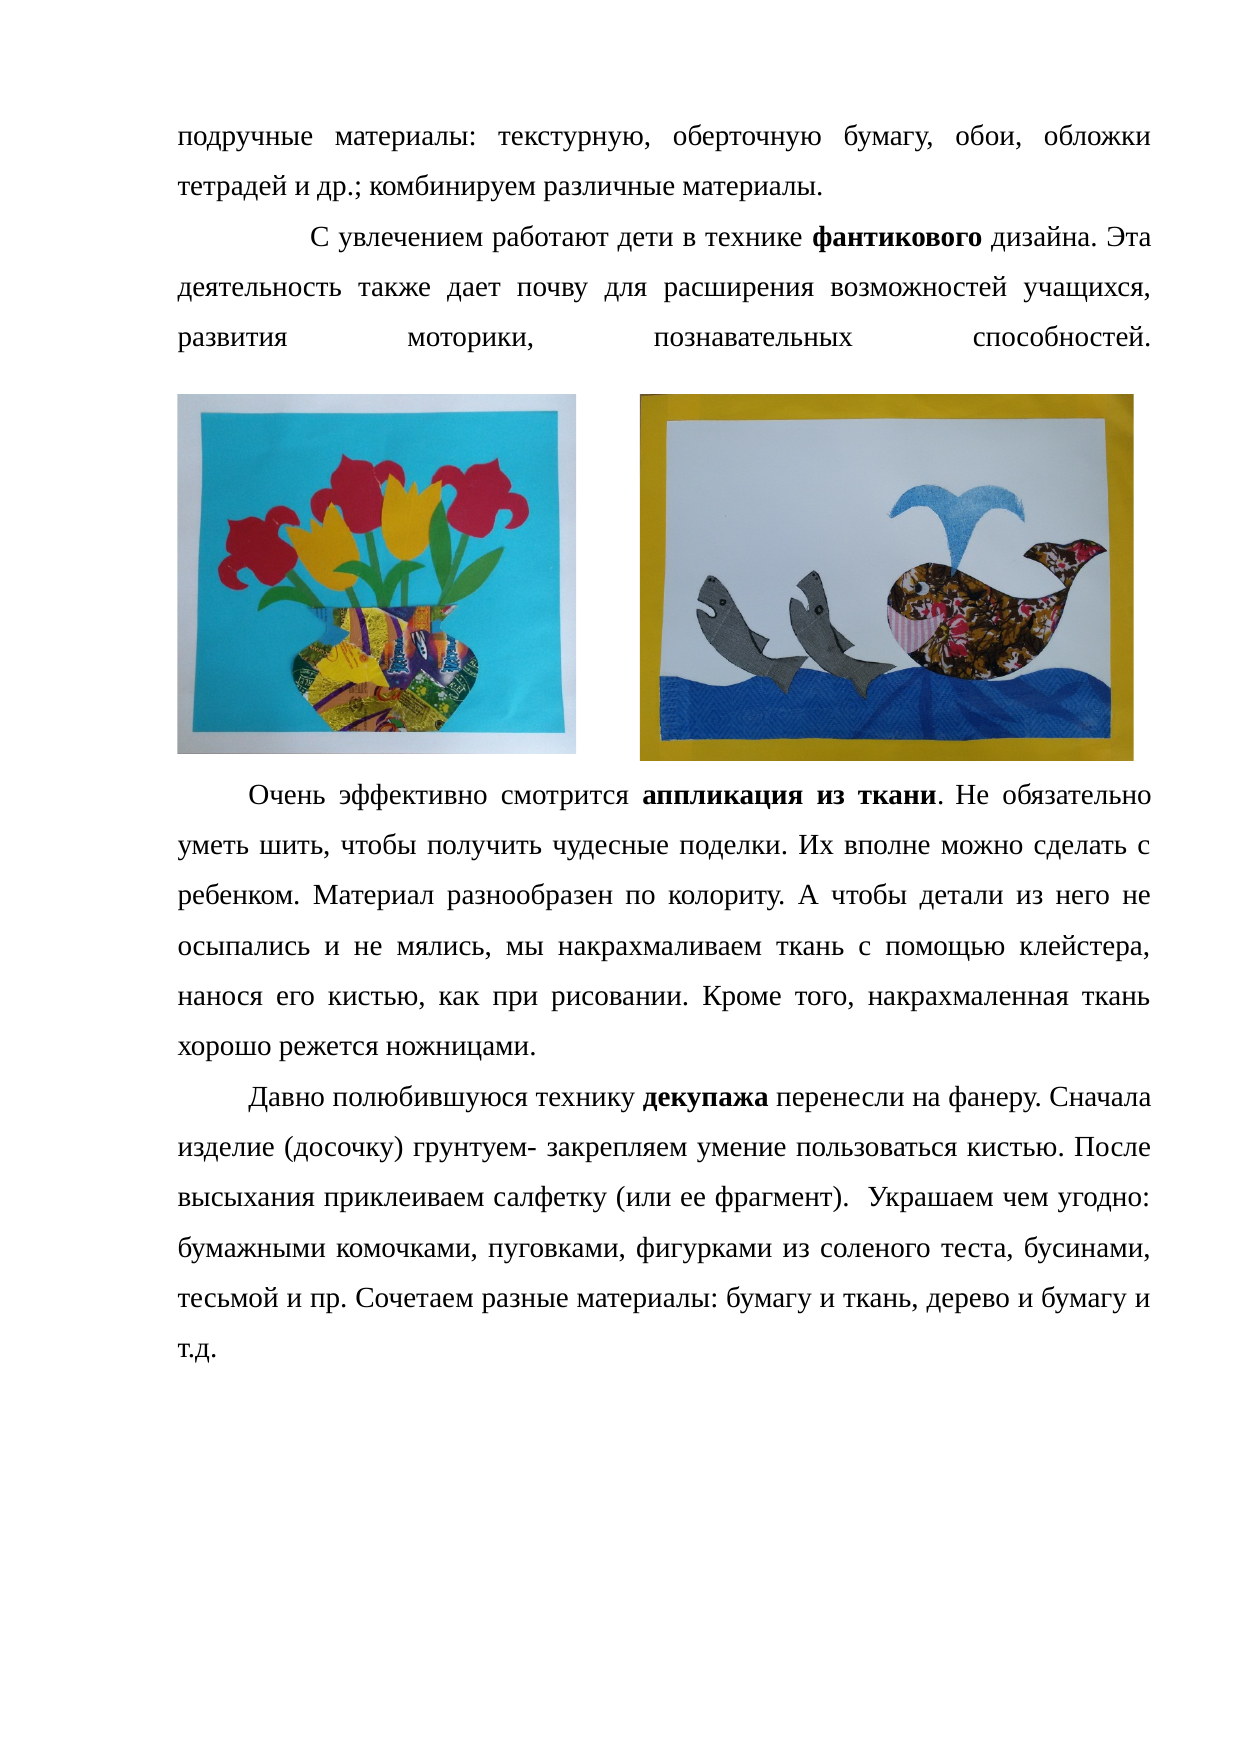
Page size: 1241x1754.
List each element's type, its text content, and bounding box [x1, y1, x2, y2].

text подручные материалы: текстурную, оберточную бумагу, обои, обложки тетрадей и др.; комбинируем различные материалы. [177, 118, 1152, 202]
text Очень эффективно смотрится аппликация из ткани. Не обязательно уметь шить, чтобы получить чудесные поделки. Их вполне можно сделать с ребенком. Материал разнообразен по колориту. А чтобы детали из него не осыпались и не мялись, мы накрахмаливаем ткань с помощью клейстера, нанося его кистью, как при рисовании. Кроме того, накрахмаленная ткань хорошо режется ножницами. [177, 777, 1152, 1062]
text Давно полюбившуюся технику декупажа перенесли на фанеру. Сначала изделие (досочку) грунтуем- закрепляем умение пользоваться кистью. После высыхания приклеиваем салфетку (или ее фрагмент). Украшаем чем угодно: бумажными комочками, пуговками, фигурками из соленого теста, бусинами, тесьмой и пр. Сочетаем разные материалы: бумагу и ткань, дерево и бумагу и т.д. [177, 1079, 1152, 1364]
text С увлечением работают дети в технике фантикового дизайна. Эта деятельность также дает почву для расширения возможностей учащихся, развития моторики, познавательных способностей. [177, 219, 1152, 760]
